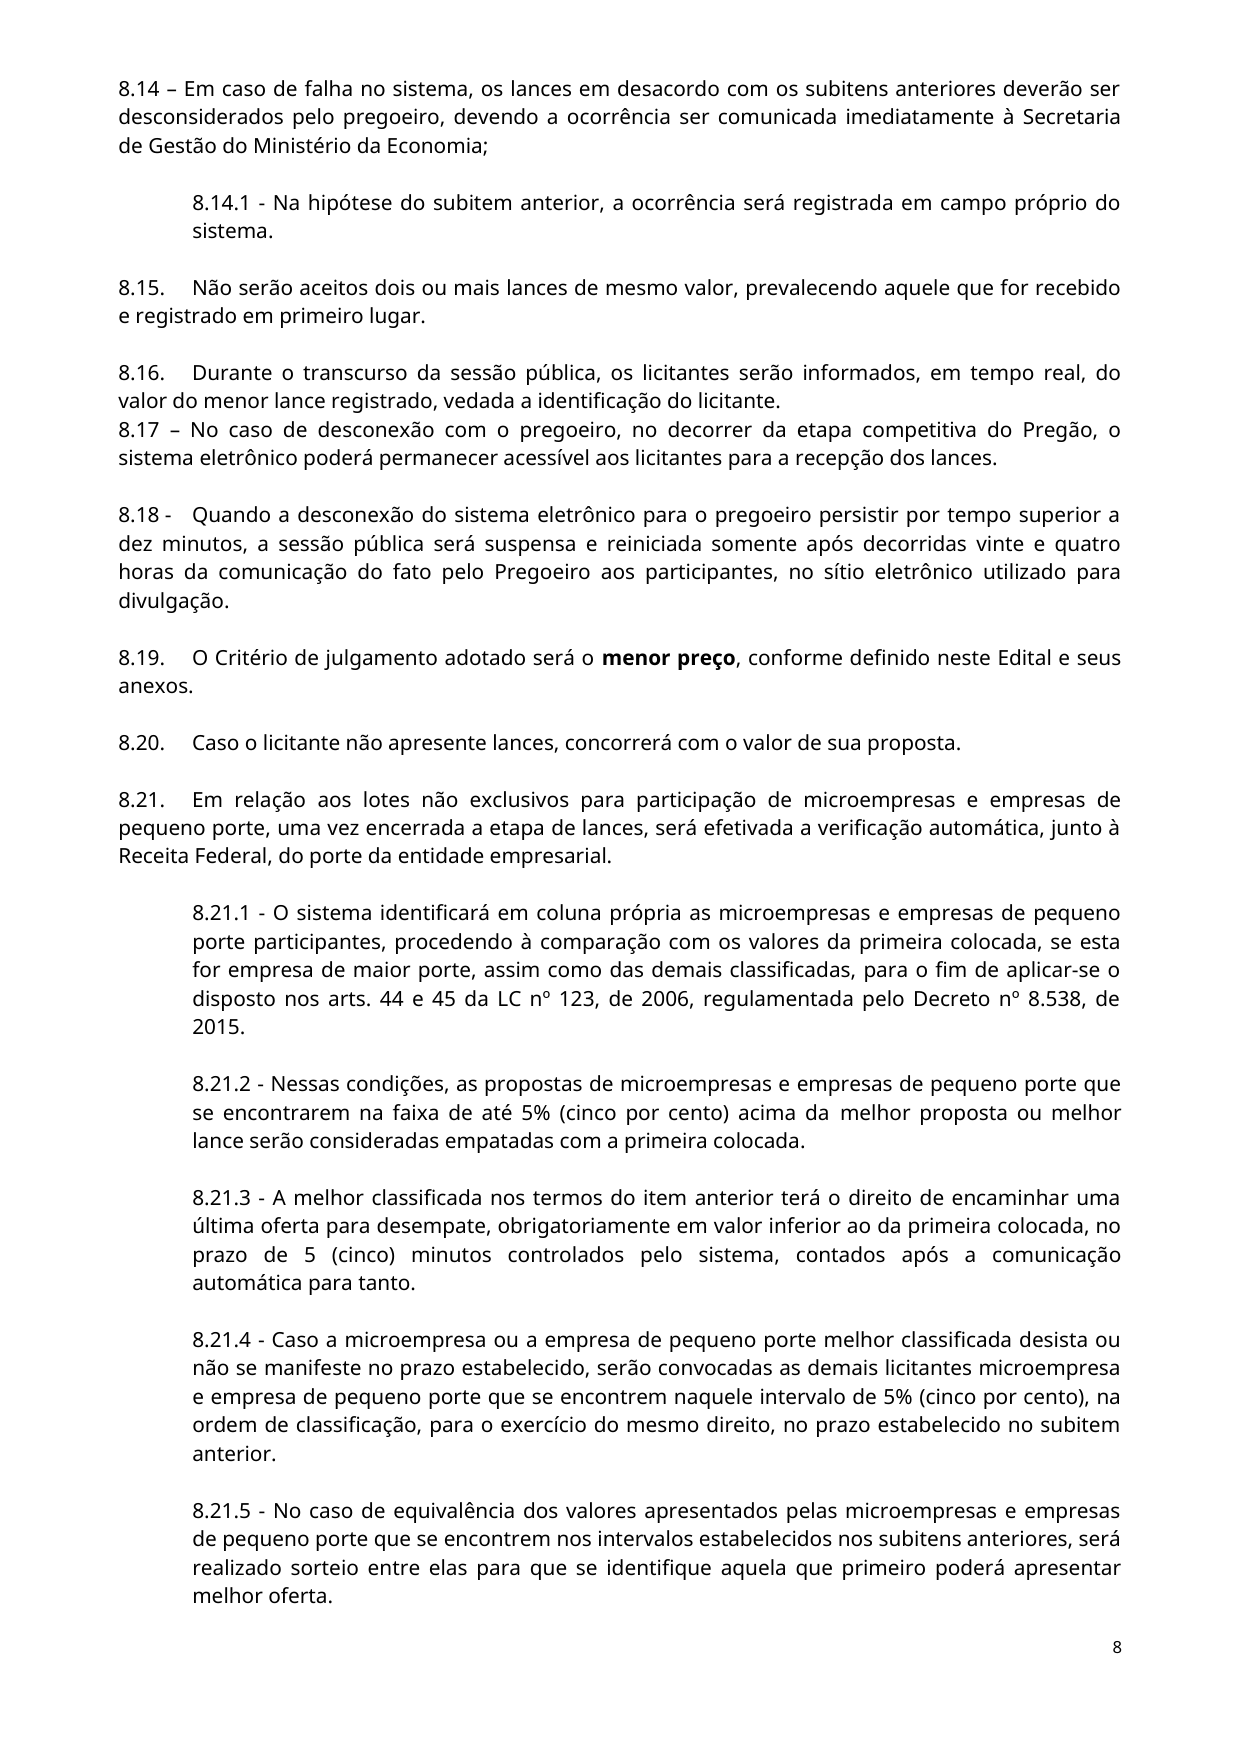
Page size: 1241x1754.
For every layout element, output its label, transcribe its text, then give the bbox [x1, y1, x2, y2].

text 8.19. O Critério de julgamento adotado será o menor preço, conforme definido neste Edital e seus anexos. [118, 643, 1122, 699]
text 8.14.1 - Na hipótese do subitem anterior, a ocorrência será registrada em campo próprio do sistema. [192, 188, 1122, 244]
text 8.21.4 - Caso a microempresa ou a empresa de pequeno porte melhor classificada desista ou não se manifeste no prazo estabelecido, serão convocadas as demais licitantes microempresa e empresa de pequeno porte que se encontrem naquele intervalo de 5% (cinco por cento), na ordem de classificação, para o exercício do mesmo direito, no prazo estabelecido no subitem anterior. [192, 1325, 1122, 1467]
text 8.21.2 - Nessas condições, as propostas de microempresas e empresas de pequeno porte que se encontrarem na faixa de até 5% (cinco por cento) acima da melhor proposta ou melhor lance serão consideradas empatadas com a primeira colocada. [192, 1069, 1122, 1154]
text 8.14 – Em caso de falha no sistema, os lances em desacordo com os subitens anteriores deverão ser desconsiderados pelo pregoeiro, devendo a ocorrência ser comunicada imediatamente à Secretaria de Gestão do Ministério da Economia; [118, 74, 1122, 159]
text 8.21.1 - O sistema identificará em coluna própria as microempresas e empresas de pequeno porte participantes, procedendo à comparação com os valores da primeira colocada, se esta for empresa de maior porte, assim como das demais classificadas, para o fim de aplicar-se o disposto nos arts. 44 e 45 da LC nº 123, de 2006, regulamentada pelo Decreto nº 8.538, de 2015. [192, 898, 1122, 1041]
text 8.21. Em relação aos lotes não exclusivos para participação de microempresas e empresas de pequeno porte, uma vez encerrada a etapa de lances, será efetivada a verificação automática, junto à Receita Federal, do porte da entidade empresarial. [118, 785, 1122, 870]
text 8.21.5 - No caso de equivalência dos valores apresentados pelas microempresas e empresas de pequeno porte que se encontrem nos intervalos estabelecidos nos subitens anteriores, será realizado sorteio entre elas para que se identifique aquela que primeiro poderá apresentar melhor oferta. [192, 1496, 1122, 1609]
text 8.15. Não serão aceitos dois ou mais lances de mesmo valor, prevalecendo aquele que for recebido e registrado em primeiro lugar. [118, 273, 1122, 330]
text 8.20. Caso o licitante não apresente lances, concorrerá com o valor de sua proposta. [118, 728, 1122, 756]
text 8.18 - Quando a desconexão do sistema eletrônico para o pregoeiro persistir por tempo superior a dez minutos, a sessão pública será suspensa e reiniciada somente após decorridas vinte e quatro horas da comunicação do fato pelo Pregoeiro aos participantes, no sítio eletrônico utilizado para divulgação. [118, 500, 1122, 614]
text 8.16. Durante o transcurso da sessão pública, os licitantes serão informados, em tempo real, do valor do menor lance registrado, vedada a identificação do licitante. [118, 358, 1122, 415]
text 8.21.3 - A melhor classificada nos termos do item anterior terá o direito de encaminhar uma última oferta para desempate, obrigatoriamente em valor inferior ao da primeira colocada, no prazo de 5 (cinco) minutos controlados pelo sistema, contados após a comunicação automática para tanto. [192, 1183, 1122, 1297]
text 8.17 – No caso de desconexão com o pregoeiro, no decorrer da etapa competitiva do Pregão, o sistema eletrônico poderá permanecer acessível aos licitantes para a recepção dos lances. [118, 415, 1122, 472]
